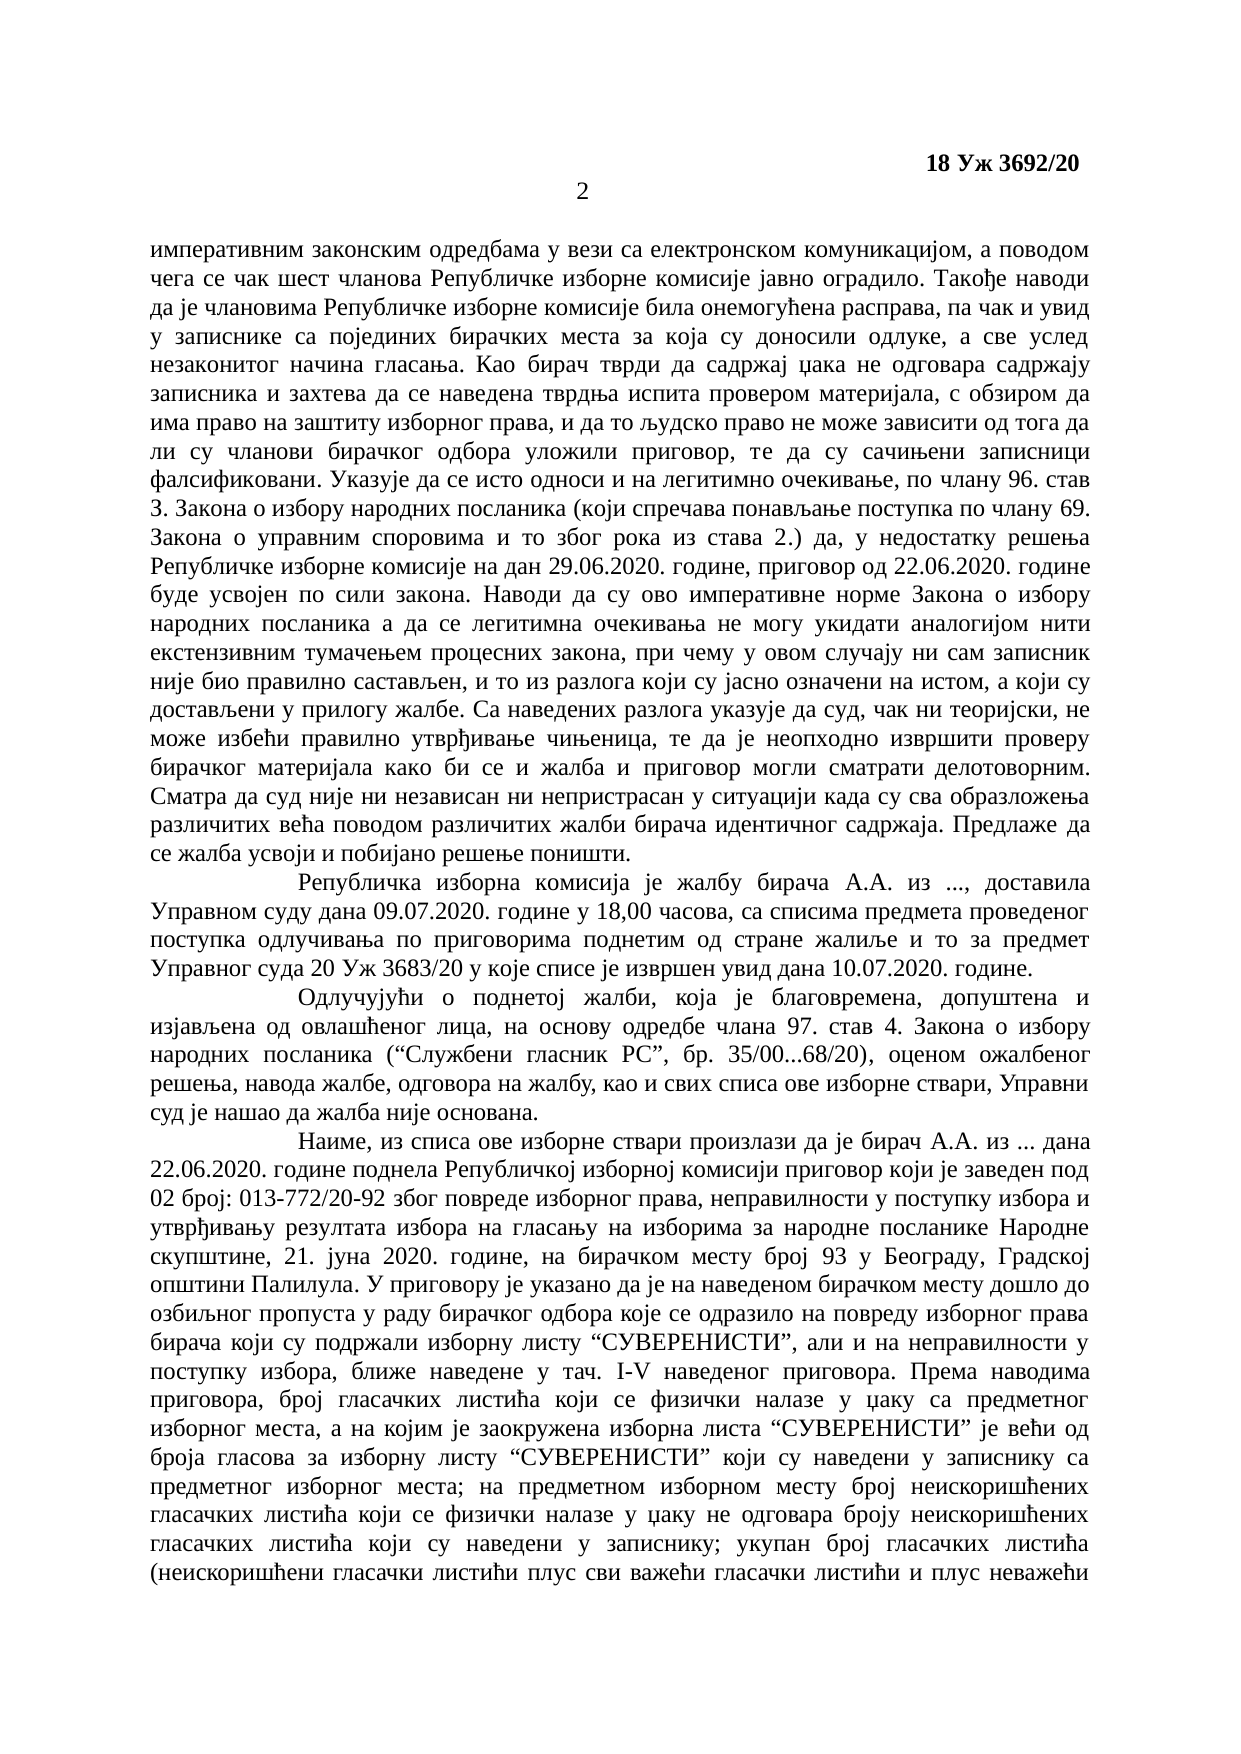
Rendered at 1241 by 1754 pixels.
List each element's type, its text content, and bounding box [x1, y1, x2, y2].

text Републичка изборна комисија је жалбу бирача A.A. из ..., доставила Управном суду дана 09.07.2020. године у 18,00 часова, са списима предмета проведеног поступка одлучивања по приговорима поднетим од стране жалиље и то за предмет Управног суда 20 Уж 3683/20 у које списе је извршен увид дана 10.07.2020. године. [150, 867, 1091, 982]
text императивним законским одредбама у вези са електронском комуникацијом, а поводом чега се чак шест чланова Републичке изборне комисије јавно оградило. Такође наводи да је члановима Републичке изборне комисије била онемогућена расправа, па чак и увид у записнике са појединих бирачких места за која су доносили одлуке, а све услед незаконитог начина гласања. Као бирач тврди да садржај џака не одговара садржају записника и захтева да се наведена тврдња испита провером материјала, с обзиром да има право на заштиту изборног права, и да то људско право не може зависити од тога да ли су чланови бирачког одбора уложили приговор, те да су сачињени записници фалсификовани. Указује да се исто односи и на легитимно очекивање, по члану 96. став З. Закона о избору народних посланика (који спречава понављање поступка по члану 69. Закона о управним споровима и то због рока из става 2.) да, у недостатку решења Републичке изборне комисије на дан 29.06.2020. године, приговор од 22.06.2020. године буде усвојен по сили закона. Наводи да су ово императивне норме Закона о избору народних посланика а да се легитимна очекивања не могу укидати аналогијом нити екстензивним тумачењем процесних закона, при чему у овом случају ни сам записник није био правилно састављен, и то из разлога који су јасно означени на истом, а који су достављени у прилогу жалбе. Са наведених разлога указује да суд, чак ни теоријски, не може избећи правилно утврђивање чињеница, те да је неопходно извршити проверу бирачког материјала како би се и жалба и приговор могли сматрати делотоворним. Сматра да суд није ни независан ни непристрасан у ситуацији када су сва образложења различитих већа поводом различитих жалби бирача идентичног садржаја. Предлаже да се жалба усвоји и побијано решење поништи. [150, 234, 1091, 867]
text Наиме, из списа ове изборне ствари произлази да је бирач A.A. из ... дана 22.06.2020. године поднела Републичкој изборној комисији приговор који је заведен под 02 број: 013-772/20-92 због повреде изборног права, неправилности у поступку избора и утврђивању резултата избора на гласању на изборима за народне посланике Народне скупштине, 21. јуна 2020. године, на бирачком месту број 93 у Београду, Градској општини Палилула. У приговору је указано да је на наведеном бирачком месту дошло до озбиљног пропуста у раду бирачког одбора које се одразило на повреду изборног права бирача који су подржали изборну листу “СУВЕРЕНИСТИ”, али и на неправилности у поступку избора, ближе наведене у тач. I-V наведеног приговора. Према наводима приговора, број гласачких листића који се физички налазе у џаку са предметног изборног места, а на којим је заокружена изборна листа “СУВЕРЕНИСТИ” је већи од броја гласова за изборну листу “СУВЕРЕНИСТИ” који су наведени у записнику са предметног изборног места; на предметном изборном месту број неискоришћених гласачких листића који се физички налазе у џаку не одговара броју неискоришћених гласачких листића који су наведени у записнику; укупан број гласачких листића (неискоришћени гласачки листићи плус сви важећи гласачки листићи и плус неважећи [150, 1126, 1091, 1586]
text Одлучујући о поднетој жалби, која је благовремена, допуштена и изјављена од овлашћеног лица, на основу одредбе члана 97. став 4. Закона о избору народних посланика (“Службени гласник РС”, бр. 35/00...68/20), оценом ожалбеног решења, навода жалбе, одговора на жалбу, као и свих списа ове изборне ствари, Управни суд је нашао да жалба није основана. [150, 982, 1091, 1126]
